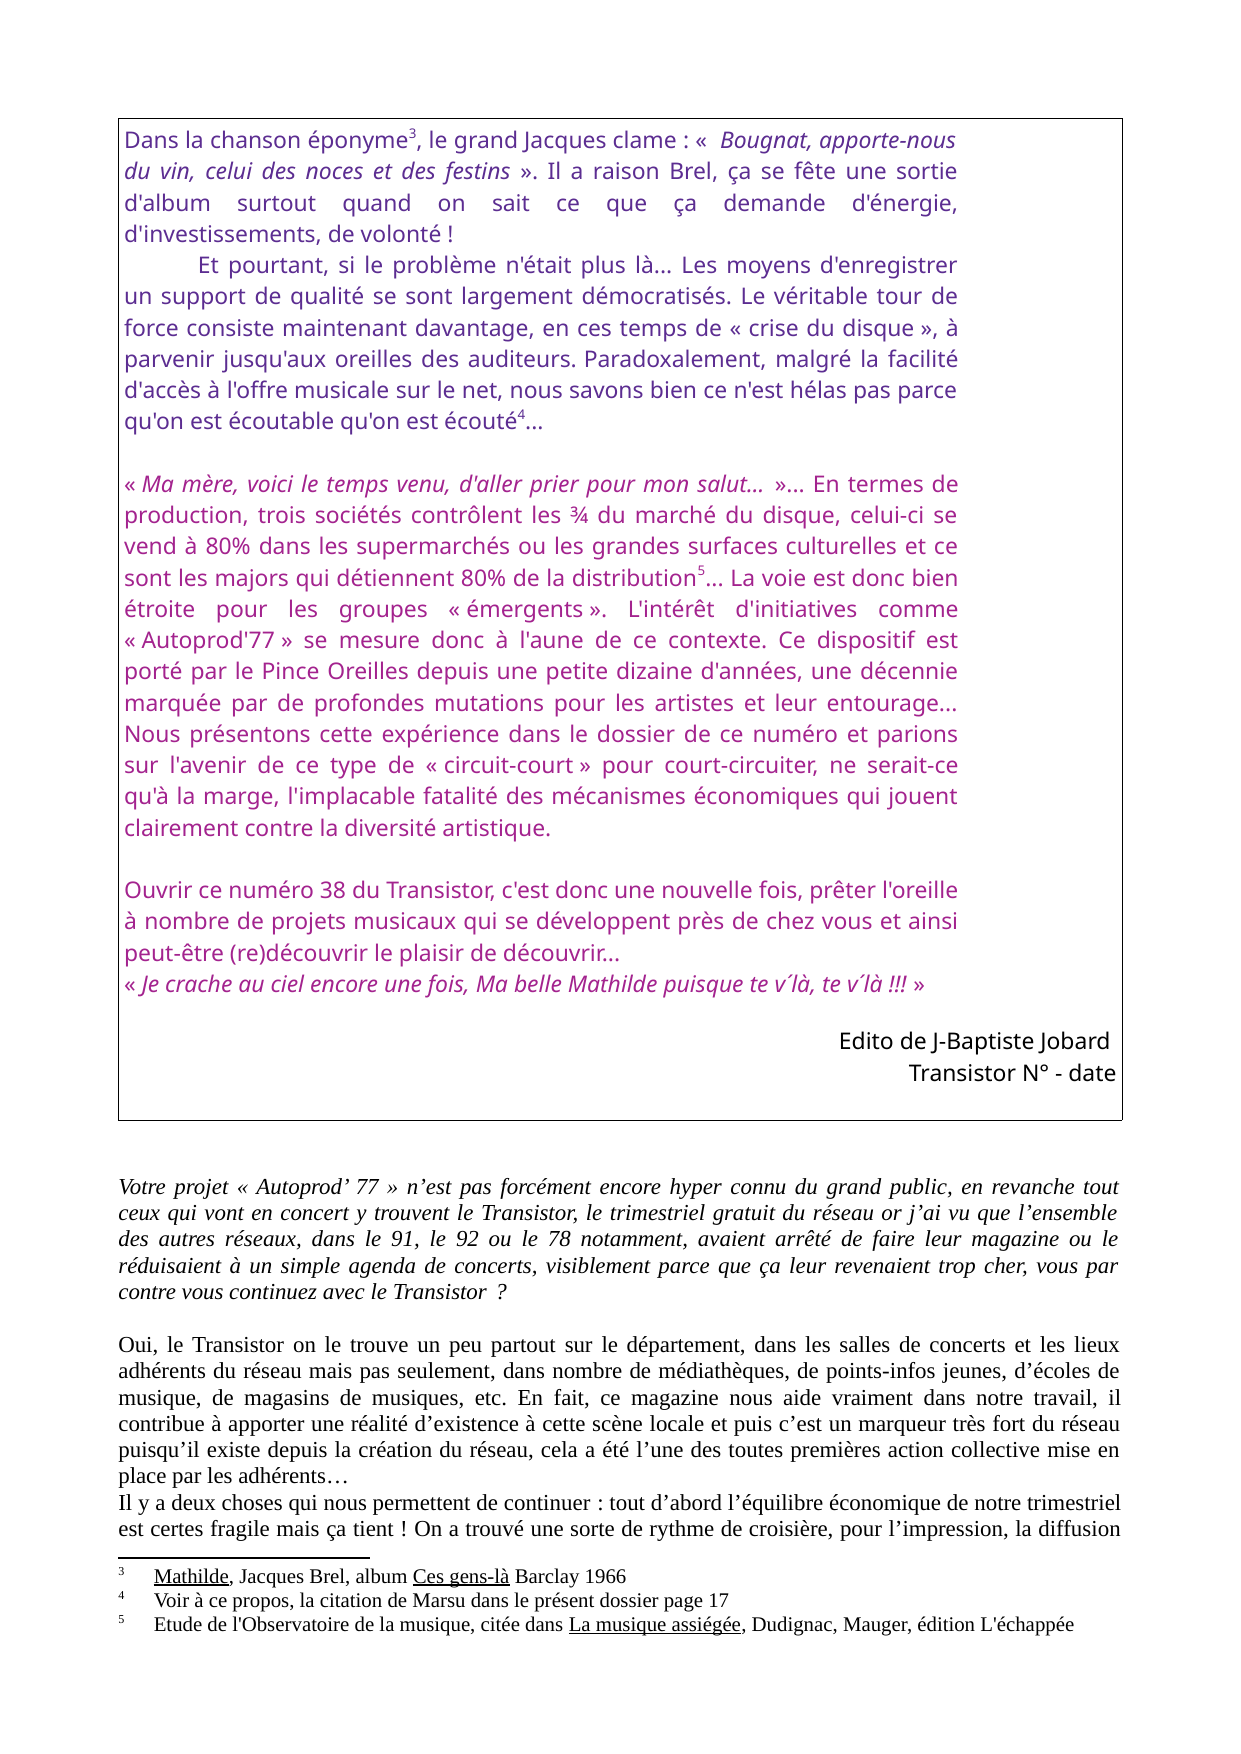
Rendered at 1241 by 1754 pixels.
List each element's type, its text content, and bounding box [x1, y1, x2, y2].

text Oui, le Transistor on le trouve un peu partout sur le département, dans les salles de concerts et les lieux adhérents du réseau mais pas seulement, dans nombre de médiathèques, de points-infos jeunes, d’écoles de musique, de magasins de musiques, etc. En fait, ce magazine nous aide vraiment dans notre travail, il contribue à apporter une réalité d’existence à cette scène locale et puis c’est un marqueur très fort du réseau puisqu’il existe depuis la création du réseau, cela a été l’une des toutes premières action collective mise en place par les adhérents… [118, 1331, 1122, 1489]
table_header Dans la chanson éponyme, le grand Jacques clame : « Bougnat, apporte-nous du vin, celui des noces et des festins ». Il a raison Brel, ça se fête une sortie d'album surtout quand on sait ce que ça demande d'énergie, d'investissements, de volonté ! Et pourtant, si le problème n'était plus là... Les moyens d'enregistrer un support de qualité se sont largement démocratisés. Le véritable tour de force consiste maintenant davantage, en ces temps de « crise du disque », à parvenir jusqu'aux oreilles des auditeurs. Paradoxalement, malgré la facilité d'accès à l'offre musicale sur le net, nous savons bien ce n'est hélas pas parce qu'on est écoutable qu'on est écouté... « Ma mère, voici le temps venu, d'aller prier pour mon salut... »... En termes de production, trois sociétés contrôlent les ¾ du marché du disque, celui-ci se vend à 80% dans les supermarchés ou les grandes surfaces culturelles et ce sont les majors qui détiennent 80% de la distribution... La voie est donc bien étroite pour les groupes « émergents ». L'intérêt d'initiatives comme « Autoprod'77 » se mesure donc à l'aune de ce contexte. Ce dispositif est porté par le Pince Oreilles depuis une petite dizaine d'années, une décennie marquée par de profondes mutations pour les artistes et leur entourage... Nous présentons cette expérience dans le dossier de ce numéro et parions sur l'avenir de ce type de « circuit-court » pour court-circuiter, ne serait-ce qu'à la marge, l'implacable fatalité des mécanismes économiques qui jouent clairement contre la diversité artistique. Ouvrir ce numéro 38 du Transistor, c'est donc une nouvelle fois, prêter l'oreille à nombre de projets musicaux qui se développent près de chez vous et ainsi peut-être (re)découvrir le plaisir de découvrir... « Je crache au ciel encore une fois, Ma belle Mathilde puisque te v´là, te v´là !!! » Edito de J-Baptiste Jobard Transistor N° - date [119, 119, 1122, 1120]
text Il y a deux choses qui nous permettent de continuer : tout d’abord l’équilibre économique de notre trimestriel est certes fragile mais ça tient ! On a trouvé une sorte de rythme de croisière, pour l’impression, la diffusion [118, 1489, 1122, 1542]
text Votre projet « Autoprod’ 77 » n’est pas forcément encore hyper connu du grand public, en revanche tout ceux qui vont en concert y trouvent le Transistor, le trimestriel gratuit du réseau or j’ai vu que l’ensemble des autres réseaux, dans le 91, le 92 ou le 78 notamment, avaient arrêté de faire leur magazine ou le réduisaient à un simple agenda de concerts, visiblement parce que ça leur revenaient trop cher, vous par contre vous continuez avec le Transistor ? [118, 1173, 1122, 1304]
